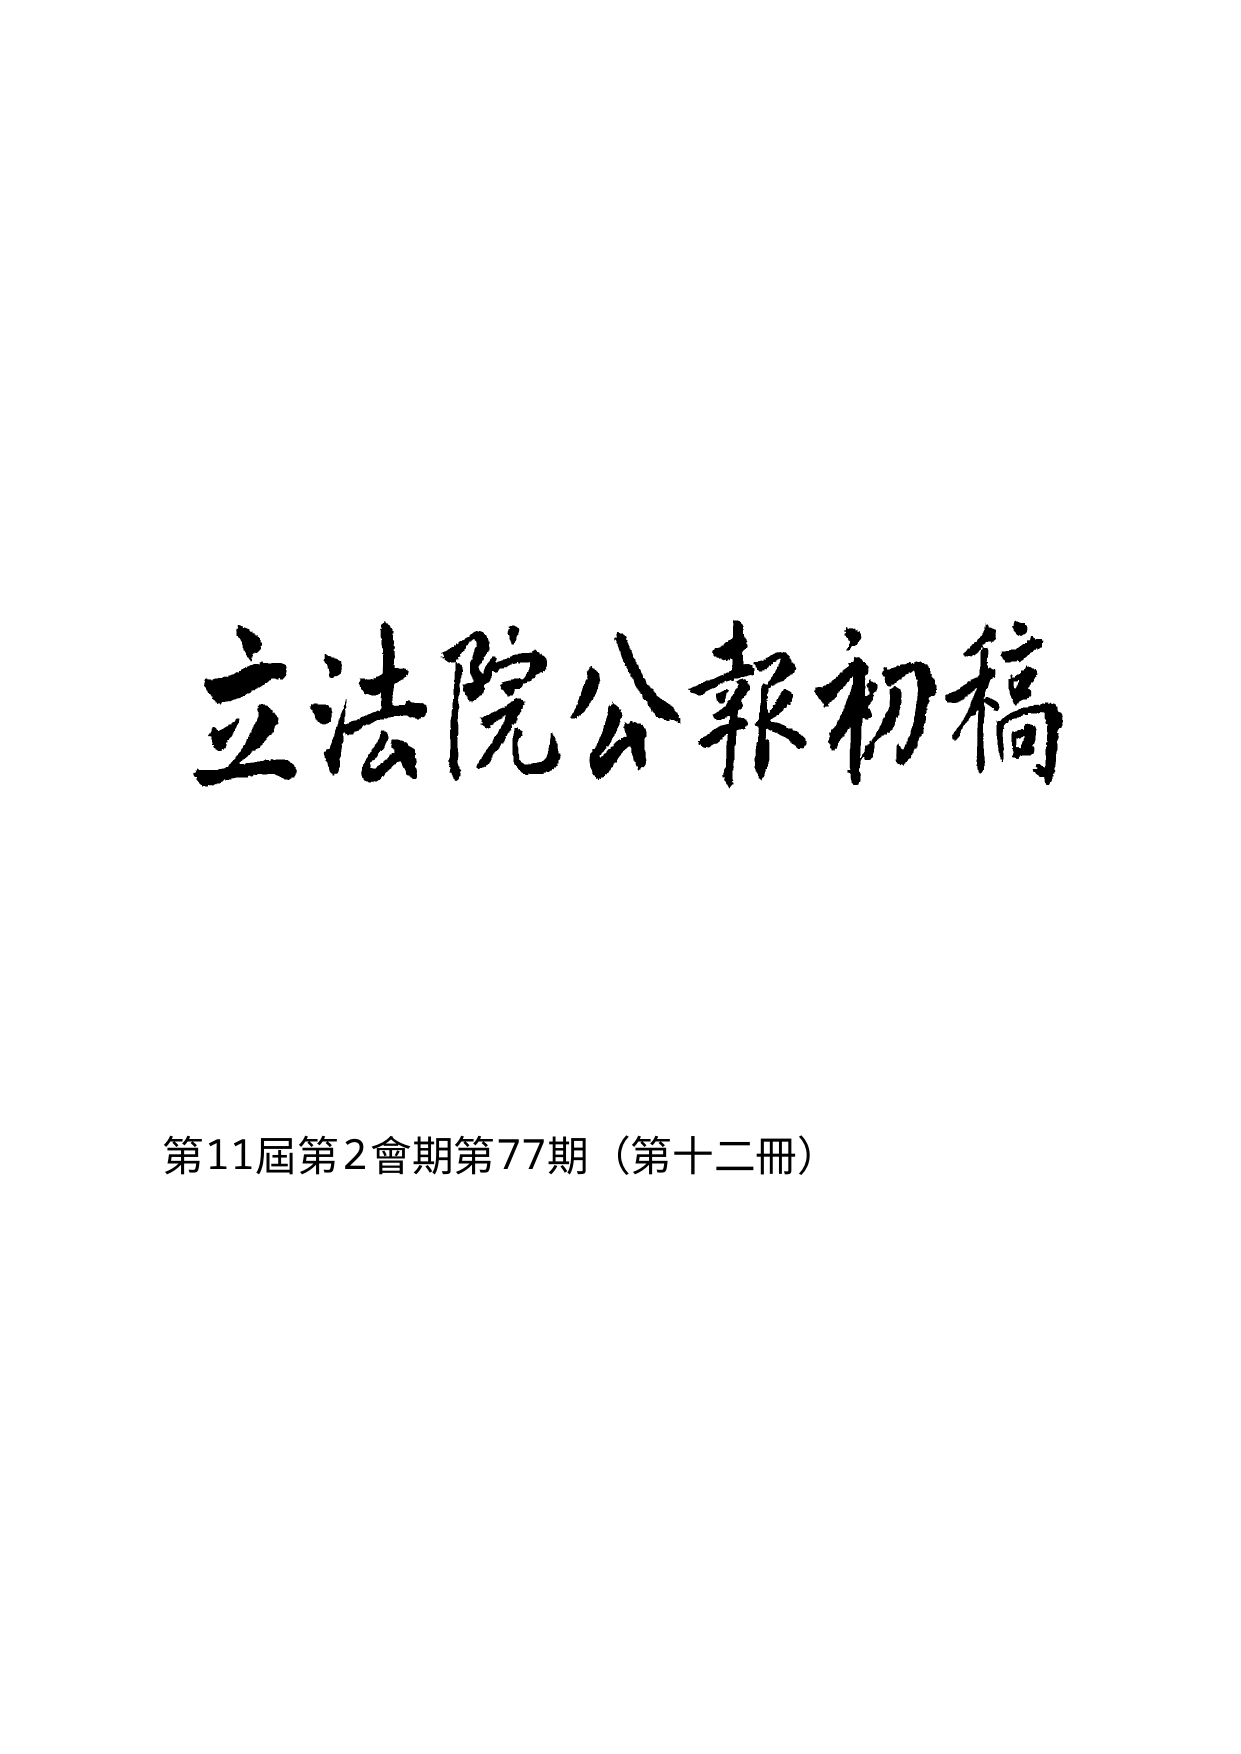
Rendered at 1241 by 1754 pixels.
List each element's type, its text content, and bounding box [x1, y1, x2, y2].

table_header 第11屆第2會期第77期（第十二冊） [151, 1089, 867, 1234]
table_header [151, 406, 1098, 902]
